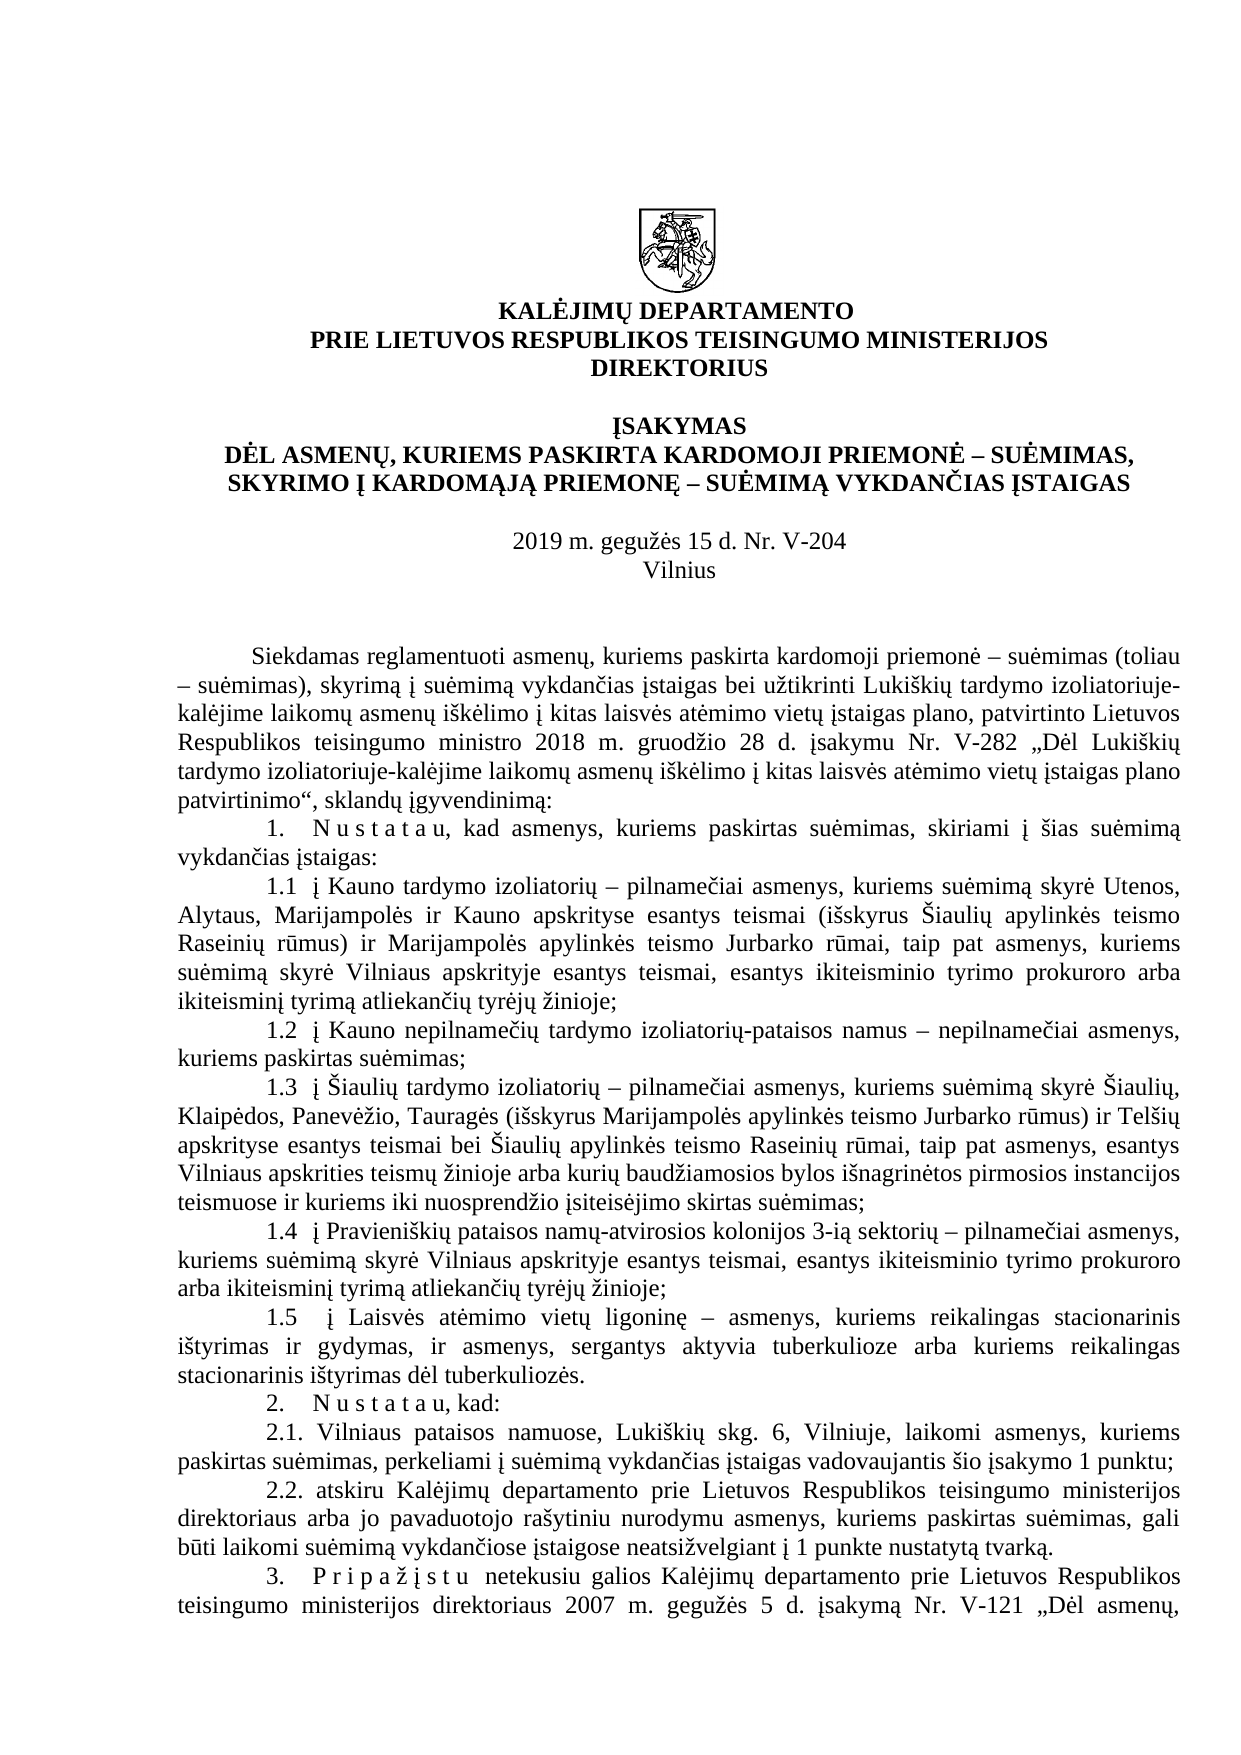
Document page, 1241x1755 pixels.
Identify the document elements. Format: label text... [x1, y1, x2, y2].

text DIREKTORIUS [177, 353, 1181, 382]
text ĮSAKYMAS [177, 411, 1181, 440]
text 1.2 į Kauno nepilnamečių tardymo izoliatorių-pataisos namus – nepilnamečiai asmenys, kuriems paskirtas suėmimas; [177, 1015, 1181, 1072]
text 2.2. atskiru Kalėjimų departamento prie Lietuvos Respublikos teisingumo ministerijos direktoriaus arba jo pavaduotojo rašytiniu nurodymu asmenys, kuriems paskirtas suėmimas, gali būti laikomi suėmimą vykdančiose įstaigose neatsižvelgiant į 1 punkte nustatytą tvarką. [177, 1475, 1181, 1561]
text 2. N u s t a t a u, kad: [177, 1388, 1181, 1417]
text 1.5 į Laisvės atėmimo vietų ligoninę – asmenys, kuriems reikalingas stacionarinis ištyrimas ir gydymas, ir asmenys, sergantys aktyvia tuberkulioze arba kuriems reikalingas stacionarinis ištyrimas dėl tuberkuliozės. [177, 1302, 1181, 1388]
text KALĖJIMŲ DEPARTAMENTO [177, 296, 1181, 325]
text DĖL ASMENŲ, KURIEMS PASKIRTA KARDOMOJI PRIEMONĖ – SUĖMIMAS, SKYRIMO Į KARDOMĄJĄ PRIEMONĘ – SUĖMIMĄ VYKDANČIAS ĮSTAIGAS [177, 440, 1181, 497]
text 1.3 į Šiaulių tardymo izoliatorių – pilnamečiai asmenys, kuriems suėmimą skyrė Šiaulių, Klaipėdos, Panevėžio, Tauragės (išskyrus Marijampolės apylinkės teismo Jurbarko rūmus) ir Telšių apskrityse esantys teismai bei Šiaulių apylinkės teismo Raseinių rūmai, taip pat asmenys, esantys Vilniaus apskrities teismų žinioje arba kurių baudžiamosios bylos išnagrinėtos pirmosios instancijos teismuose ir kuriems iki nuosprendžio įsiteisėjimo skirtas suėmimas; [177, 1072, 1181, 1216]
text 3. Pripažįstu netekusiu galios Kalėjimų departamento prie Lietuvos Respublikos teisingumo ministerijos direktoriaus 2007 m. gegužės 5 d. įsakymą Nr. V-121 „Dėl asmenų, [177, 1561, 1181, 1618]
text 1.4 į Pravieniškių pataisos namų-atvirosios kolonijos 3-ią sektorių – pilnamečiai asmenys, kuriems suėmimą skyrė Vilniaus apskrityje esantys teismai, esantys ikiteisminio tyrimo prokuroro arba ikiteisminį tyrimą atliekančių tyrėjų žinioje; [177, 1216, 1181, 1302]
text Siekdamas reglamentuoti asmenų, kuriems paskirta kardomoji priemonė – suėmimas (toliau – suėmimas), skyrimą į suėmimą vykdančias įstaigas bei užtikrinti Lukiškių tardymo izoliatoriuje-kalėjime laikomų asmenų iškėlimo į kitas laisvės atėmimo vietų įstaigas plano, patvirtinto Lietuvos Respublikos teisingumo ministro 2018 m. gruodžio 28 d. įsakymu Nr. V-282 „Dėl Lukiškių tardymo izoliatoriuje-kalėjime laikomų asmenų iškėlimo į kitas laisvės atėmimo vietų įstaigas plano patvirtinimo“, sklandų įgyvendinimą: [177, 641, 1181, 813]
text 1. Nustatau, kad asmenys, kuriems paskirtas suėmimas, skiriami į šias suėmimą vykdančias įstaigas: [177, 813, 1181, 871]
text Vilnius [177, 555, 1181, 583]
text 2019 m. gegužės 15 d. Nr. V-204 [177, 526, 1181, 555]
text 2.1. Vilniaus pataisos namuose, Lukiškių skg. 6, Vilniuje, laikomi asmenys, kuriems paskirtas suėmimas, perkeliami į suėmimą vykdančias įstaigas vadovaujantis šio įsakymo 1 punktu; [177, 1417, 1181, 1475]
text PRIE LIETUVOS RESPUBLIKOS TEISINGUMO MINISTERIJOS [177, 325, 1181, 353]
text 1.1 į Kauno tardymo izoliatorių – pilnamečiai asmenys, kuriems suėmimą skyrė Utenos, Alytaus, Marijampolės ir Kauno apskrityse esantys teismai (išskyrus Šiaulių apylinkės teismo Raseinių rūmus) ir Marijampolės apylinkės teismo Jurbarko rūmai, taip pat asmenys, kuriems suėmimą skyrė Vilniaus apskrityje esantys teismai, esantys ikiteisminio tyrimo prokuroro arba ikiteisminį tyrimą atliekančių tyrėjų žinioje; [177, 871, 1181, 1015]
